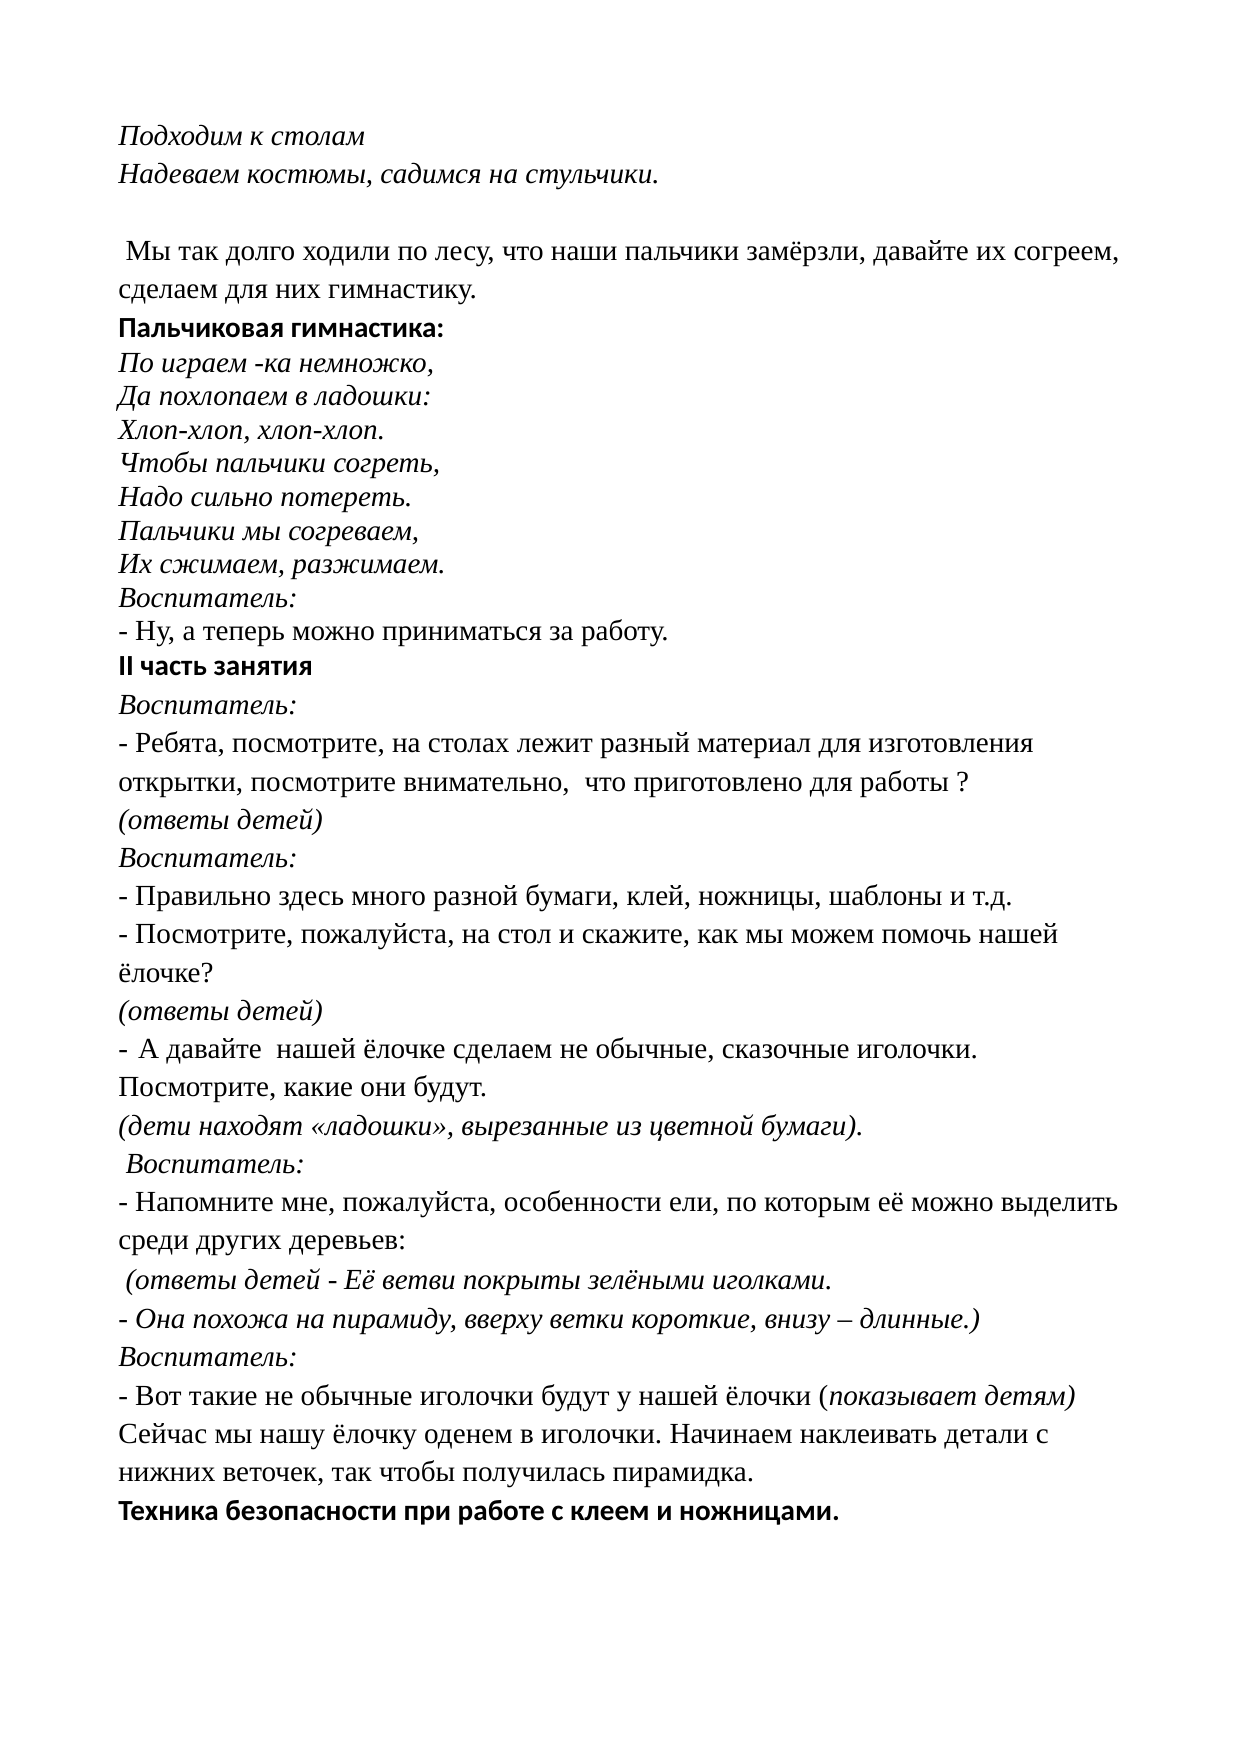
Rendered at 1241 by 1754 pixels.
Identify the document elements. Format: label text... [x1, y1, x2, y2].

text Воспитатель: [118, 1146, 1122, 1179]
text Надо сильно потереть. [118, 479, 1122, 513]
text (ответы детей) [118, 802, 1122, 836]
text Воспитатель: [118, 1339, 1122, 1373]
text - Напомните мне, пожалуйста, особенности ели, по которым её можно выделить среди других деревьев: [118, 1184, 1122, 1256]
text - Вот такие не обычные иголочки будут у нашей ёлочки (показывает детям) [118, 1378, 1122, 1411]
text Да похлопаем в ладошки: [118, 378, 1122, 412]
text - Правильно здесь много разной бумаги, клей, ножницы, шаблоны и т.д. [118, 878, 1122, 912]
text Техника безопасности при работе с клеем и ножницами. [118, 1492, 1122, 1528]
text - А давайте нашей ёлочке сделаем не обычные, сказочные иголочки. Посмотрите, какие они будут. [118, 1031, 1122, 1103]
text Воспитатель: [118, 840, 1122, 874]
text (дети находят «ладошки», вырезанные из цветной бумаги). [118, 1108, 1122, 1141]
text - Она похожа на пирамиду, вверху ветки короткие, внизу – длинные.) [118, 1301, 1122, 1335]
text (ответы детей) [118, 993, 1122, 1027]
text Сейчас мы нашу ёлочку оденем в иголочки. Начинаем наклеивать детали с нижних веточек, так чтобы получилась пирамидка. [118, 1416, 1122, 1488]
text - Ну, а теперь можно приниматься за работу. [118, 613, 1122, 647]
text (ответы детей - Её ветви покрыты зелёными иголками. [118, 1261, 1122, 1296]
text Воспитатель: [118, 687, 1122, 721]
text Их сжимаем, разжимаем. [118, 546, 1122, 580]
text Надеваем костюмы, садимся на стульчики. [118, 156, 1122, 190]
text - Посмотрите, пожалуйста, на стол и скажите, как мы можем помочь нашей ёлочке? [118, 917, 1122, 988]
text - Ребята, посмотрите, на столах лежит разный материал для изготовления открытки, посмотрите внимательно, что приготовлено для работы ? [118, 726, 1122, 797]
text Воспитатель: [118, 580, 1122, 613]
text Хлоп-хлоп, хлоп-хлоп. [118, 412, 1122, 446]
text По играем -ка немножко, [118, 345, 1122, 378]
text Чтобы пальчики согреть, [118, 446, 1122, 479]
text Пальчики мы согреваем, [118, 513, 1122, 546]
text II часть занятия [118, 647, 1122, 682]
text Подходим к столам [118, 118, 1122, 152]
text Мы так долго ходили по лесу, что наши пальчики замёрзли, давайте их согреем, сделаем для них гимнастику. [118, 233, 1122, 304]
text Пальчиковая гимнастика: [118, 309, 1122, 345]
